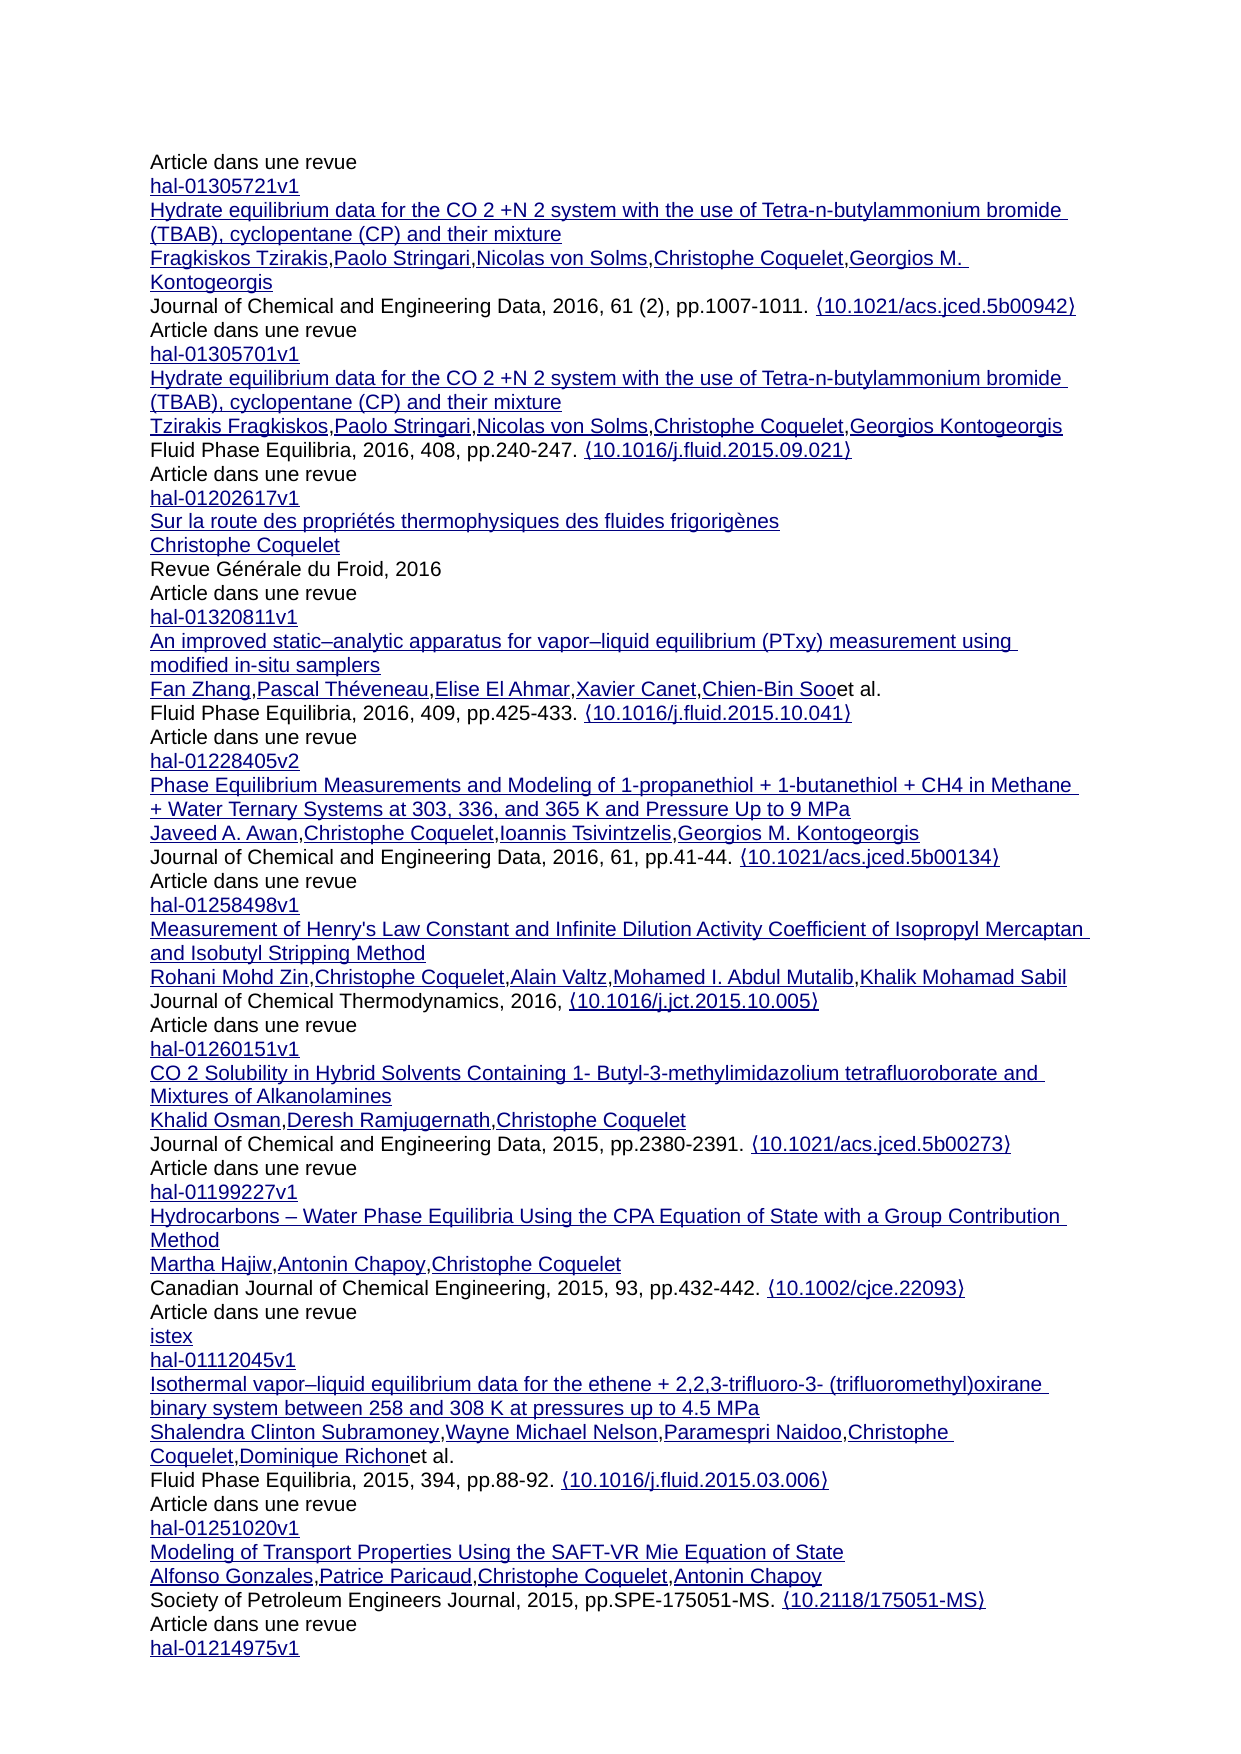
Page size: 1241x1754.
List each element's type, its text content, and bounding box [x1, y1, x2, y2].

table_cell Hydrate equilibrium data for the CO 2 +N 2 system with the use of Tetra-n-butylammonium bromide (TBAB), cyclopentane (CP) and their mixture Tzirakis Fragkiskos,Paolo Stringari,Nicolas von Solms,Christophe Coquelet,Georgios Kontogeorgis Fluid Phase Equilibria, 2016, 408, pp.240-247. ⟨10.1016/j.fluid.2015.09.021⟩ Article dans une revue hal-01202617v1 [150, 366, 1090, 509]
table_cell Hydrocarbons – Water Phase Equilibria Using the CPA Equation of State with a Group Contribution Method Martha Hajiw,Antonin Chapoy,Christophe Coquelet Canadian Journal of Chemical Engineering, 2015, 93, pp.432-442. ⟨10.1002/cjce.22093⟩ Article dans une revue istex hal-01112045v1 [150, 1204, 1090, 1372]
table_cell and Isobutyl Stripping Method Rohani Mohd Zin,Christophe Coquelet,Alain Valtz,Mohamed I. Abdul Mutalib,Khalik Mohamad Sabil Journal of Chemical Thermodynamics, 2016, ⟨10.1016/j.jct.2015.10.005⟩ Article dans une revue hal-01260151v1 [150, 939, 1090, 1060]
table_cell Modeling of Transport Properties Using the SAFT-VR Mie Equation of State Alfonso Gonzales,Patrice Paricaud,Christophe Coquelet,Antonin Chapoy Society of Petroleum Engineers Journal, 2015, pp.SPE-175051-MS. ⟨10.2118/175051-MS⟩ Article dans une revue hal-01214975v1 [150, 1540, 1090, 1659]
table_cell Article dans une revue hal-01305721v1 [150, 150, 1090, 198]
table_cell An improved static–analytic apparatus for vapor–liquid equilibrium (PTxy) measurement using modified in-situ samplers Fan Zhang,Pascal Théveneau,Elise El Ahmar,Xavier Canet,Chien-Bin Sooet al. Fluid Phase Equilibria, 2016, 409, pp.425-433. ⟨10.1016/j.fluid.2015.10.041⟩ Article dans une revue hal-01228405v2 [150, 629, 1090, 773]
table_cell Phase Equilibrium Measurements and Modeling of 1-propanethiol + 1-butanethiol + CH4 in Methane + Water Ternary Systems at 303, 336, and 365 K and Pressure Up to 9 MPa Javeed A. Awan,Christophe Coquelet,Ioannis Tsivintzelis,Georgios M. Kontogeorgis Journal of Chemical and Engineering Data, 2016, 61, pp.41-44. ⟨10.1021/acs.jced.5b00134⟩ Article dans une revue hal-01258498v1 [150, 773, 1090, 917]
table_cell Sur la route des propriétés thermophysiques des fluides frigorigènes Christophe Coquelet Revue Générale du Froid, 2016 Article dans une revue hal-01320811v1 [150, 509, 1090, 629]
table_cell Isothermal vapor–liquid equilibrium data for the ethene + 2,2,3-trifluoro-3- (trifluoromethyl)oxirane binary system between 258 and 308 K at pressures up to 4.5 MPa Shalendra Clinton Subramoney,Wayne Michael Nelson,Paramespri Naidoo,Christophe Coquelet,Dominique Richonet al. Fluid Phase Equilibria, 2015, 394, pp.88-92. ⟨10.1016/j.fluid.2015.03.006⟩ Article dans une revue hal-01251020v1 [150, 1372, 1090, 1539]
table_cell Measurement of Henry's Law Constant and Infinite Dilution Activity Coefficient of Isopropyl Mercaptan [150, 917, 1090, 938]
table_cell CO 2 Solubility in Hybrid Solvents Containing 1- Butyl-3-methylimidazolium tetrafluoroborate and Mixtures of Alkanolamines Khalid Osman,Deresh Ramjugernath,Christophe Coquelet Journal of Chemical and Engineering Data, 2015, pp.2380-2391. ⟨10.1021/acs.jced.5b00273⟩ Article dans une revue hal-01199227v1 [150, 1060, 1090, 1204]
table_cell Hydrate equilibrium data for the CO 2 +N 2 system with the use of Tetra-n-butylammonium bromide (TBAB), cyclopentane (CP) and their mixture Fragkiskos Tzirakis,Paolo Stringari,Nicolas von Solms,Christophe Coquelet,Georgios M. Kontogeorgis Journal of Chemical and Engineering Data, 2016, 61 (2), pp.1007-1011. ⟨10.1021/acs.jced.5b00942⟩ Article dans une revue hal-01305701v1 [150, 198, 1090, 366]
